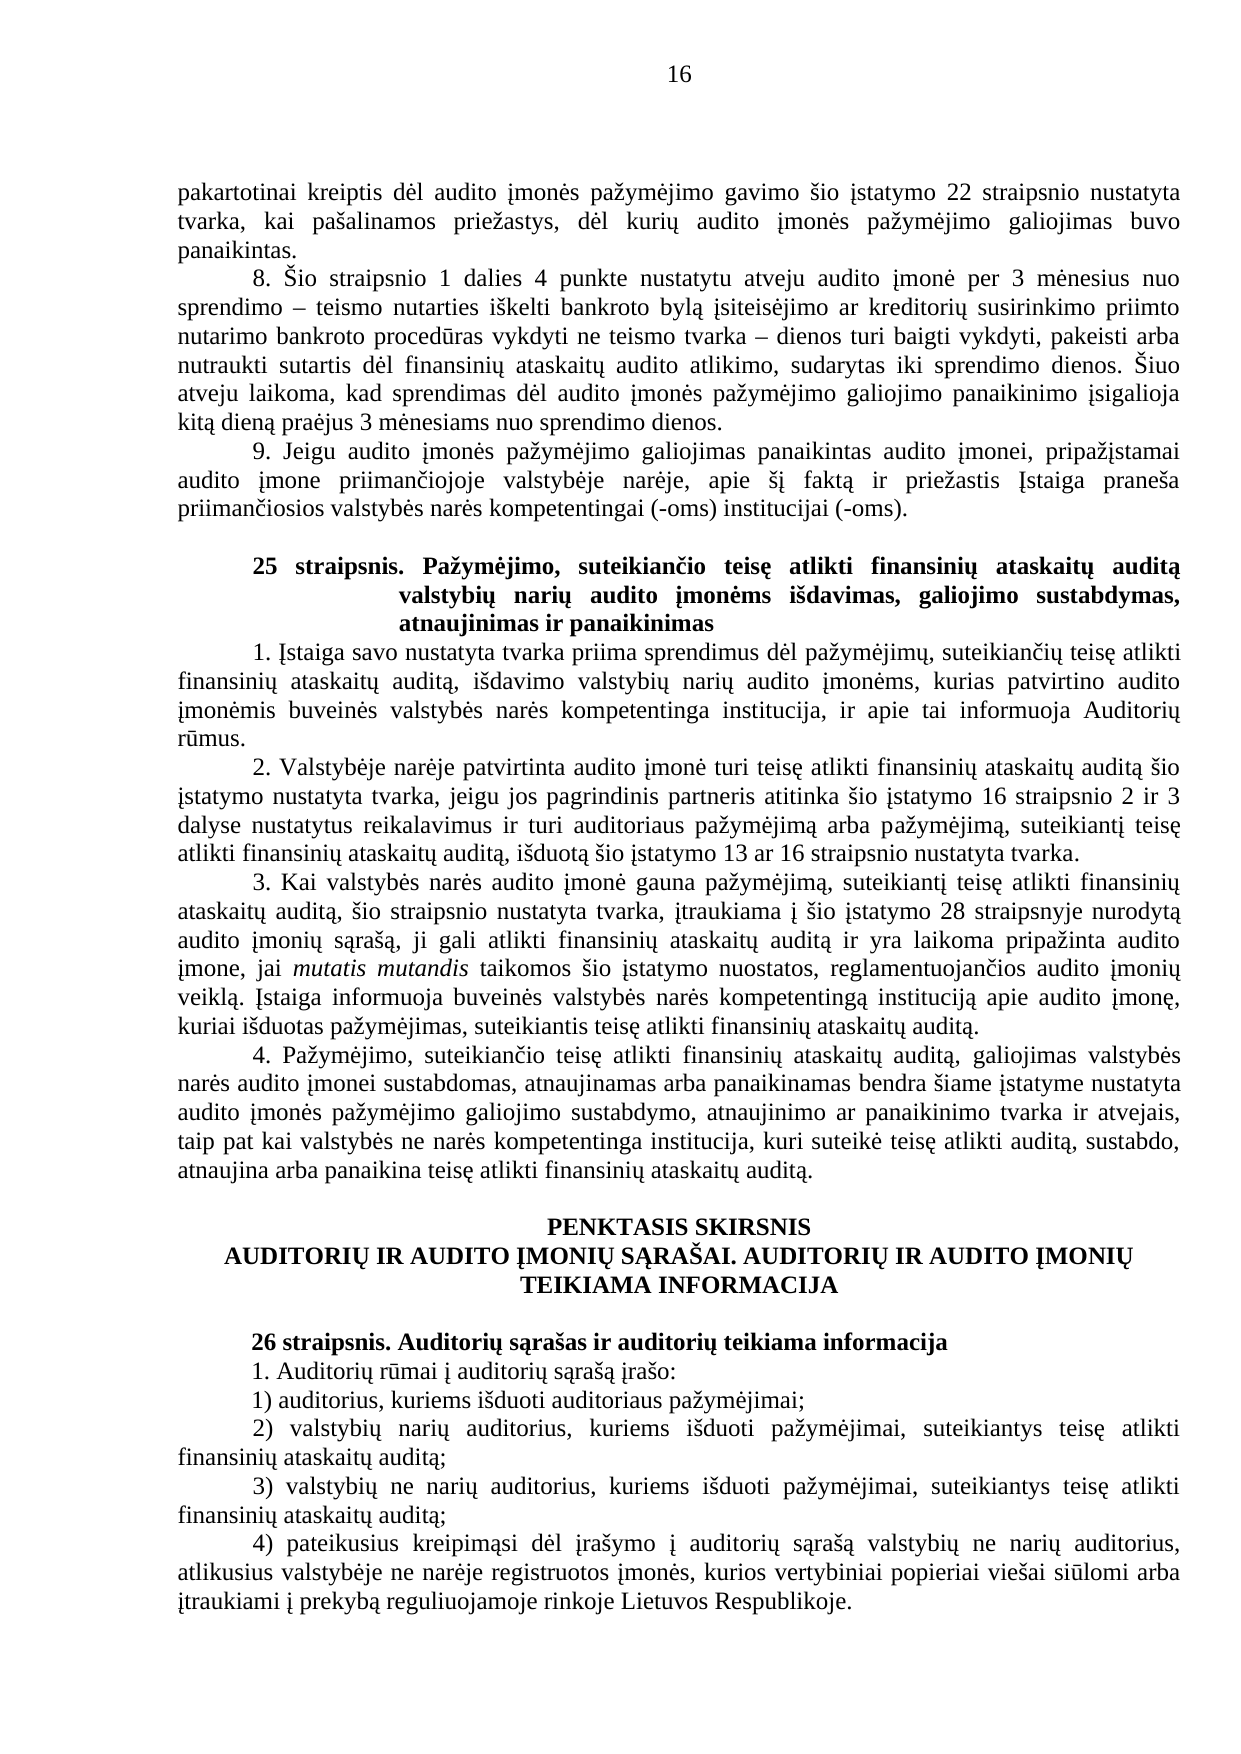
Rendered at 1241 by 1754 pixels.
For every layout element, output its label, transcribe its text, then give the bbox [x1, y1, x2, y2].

text 1. Auditorių rūmai į auditorių sąrašą įrašo: [251, 1356, 1181, 1385]
text 8. Šio straipsnio 1 dalies 4 punkte nustatytu atveju audito įmonė per 3 mėnesius nuo sprendimo – teismo nutarties iškelti bankroto bylą įsiteisėjimo ar kreditorių susirinkimo priimto nutarimo bankroto procedūras vykdyti ne teismo tvarka – dienos turi baigti vykdyti, pakeisti arba nutraukti sutartis dėl finansinių ataskaitų audito atlikimo, sudarytas iki sprendimo dienos. Šiuo atveju laikoma, kad sprendimas dėl audito įmonės pažymėjimo galiojimo panaikinimo įsigalioja kitą dieną praėjus 3 mėnesiams nuo sprendimo dienos. [177, 263, 1181, 436]
text 9. Jeigu audito įmonės pažymėjimo galiojimas panaikintas audito įmonei, pripažįstamai audito įmone priimančiojoje valstybėje narėje, apie šį faktą ir priežastis Įstaiga praneša priimančiosios valstybės narės kompetentingai (-oms) institucijai (-oms). [177, 436, 1181, 522]
text 3) valstybių ne narių auditorius, kuriems išduoti pažymėjimai, suteikiantys teisę atlikti finansinių ataskaitų auditą; [177, 1471, 1181, 1528]
text 1) auditorius, kuriems išduoti auditoriaus pažymėjimai; [251, 1385, 1181, 1413]
text PENKTASIS SKIRSNIS [177, 1212, 1181, 1241]
text 4. Pažymėjimo, suteikiančio teisę atlikti finansinių ataskaitų auditą, galiojimas valstybės narės audito įmonei sustabdomas, atnaujinamas arba panaikinamas bendra šiame įstatyme nustatyta audito įmonės pažymėjimo galiojimo sustabdymo, atnaujinimo ar panaikinimo tvarka ir atvejais, taip pat kai valstybės ne narės kompetentinga institucija, kuri suteikė teisę atlikti auditą, sustabdo, atnaujina arba panaikina teisę atlikti finansinių ataskaitų auditą. [177, 1040, 1181, 1183]
text 26 straipsnis. Auditorių sąrašas ir auditorių teikiama informacija [251, 1327, 1181, 1356]
text 25 straipsnis. Pažymėjimo, suteikiančio teisę atlikti finansinių ataskaitų auditą valstybių narių audito įmonėms išdavimas, galiojimo sustabdymas, atnaujinimas ir panaikinimas [252, 551, 1181, 637]
text 4) pateikusius kreipimąsi dėl įrašymo į auditorių sąrašą valstybių ne narių auditorius, atlikusius valstybėje ne narėje registruotos įmonės, kurios vertybiniai popieriai viešai siūlomi arba įtraukiami į prekybą reguliuojamoje rinkoje Lietuvos Respublikoje. [177, 1528, 1181, 1615]
text 1. Įstaiga savo nustatyta tvarka priima sprendimus dėl pažymėjimų, suteikiančių teisę atlikti finansinių ataskaitų auditą, išdavimo valstybių narių audito įmonėms, kurias patvirtino audito įmonėmis buveinės valstybės narės kompetentinga institucija, ir apie tai informuoja Auditorių rūmus. [177, 637, 1181, 752]
text pakartotinai kreiptis dėl audito įmonės pažymėjimo gavimo šio įstatymo 22 straipsnio nustatyta tvarka, kai pašalinamos priežastys, dėl kurių audito įmonės pažymėjimo galiojimas buvo panaikintas. [177, 177, 1181, 263]
text 3. Kai valstybės narės audito įmonė gauna pažymėjimą, suteikiantį teisę atlikti finansinių ataskaitų auditą, šio straipsnio nustatyta tvarka, įtraukiama į šio įstatymo 28 straipsnyje nurodytą audito įmonių sąrašą, ji gali atlikti finansinių ataskaitų auditą ir yra laikoma pripažinta audito įmone, jai mutatis mutandis taikomos šio įstatymo nuostatos, reglamentuojančios audito įmonių veiklą. Įstaiga informuoja buveinės valstybės narės kompetentingą instituciją apie audito įmonę, kuriai išduotas pažymėjimas, suteikiantis teisę atlikti finansinių ataskaitų auditą. [177, 867, 1181, 1040]
text 2. Valstybėje narėje patvirtinta audito įmonė turi teisę atlikti finansinių ataskaitų auditą šio įstatymo nustatyta tvarka, jeigu jos pagrindinis partneris atitinka šio įstatymo 16 straipsnio 2 ir 3 dalyse nustatytus reikalavimus ir turi auditoriaus pažymėjimą arba pažymėjimą, suteikiantį teisę atlikti finansinių ataskaitų auditą, išduotą šio įstatymo 13 ar 16 straipsnio nustatyta tvarka. [177, 752, 1181, 867]
text AUDITORIŲ IR AUDITO ĮMONIŲ SĄRAŠAI. AUDITORIŲ IR AUDITO ĮMONIŲ TEIKIAMA INFORMACIJA [177, 1241, 1181, 1298]
text 2) valstybių narių auditorius, kuriems išduoti pažymėjimai, suteikiantys teisę atlikti finansinių ataskaitų auditą; [177, 1413, 1181, 1471]
